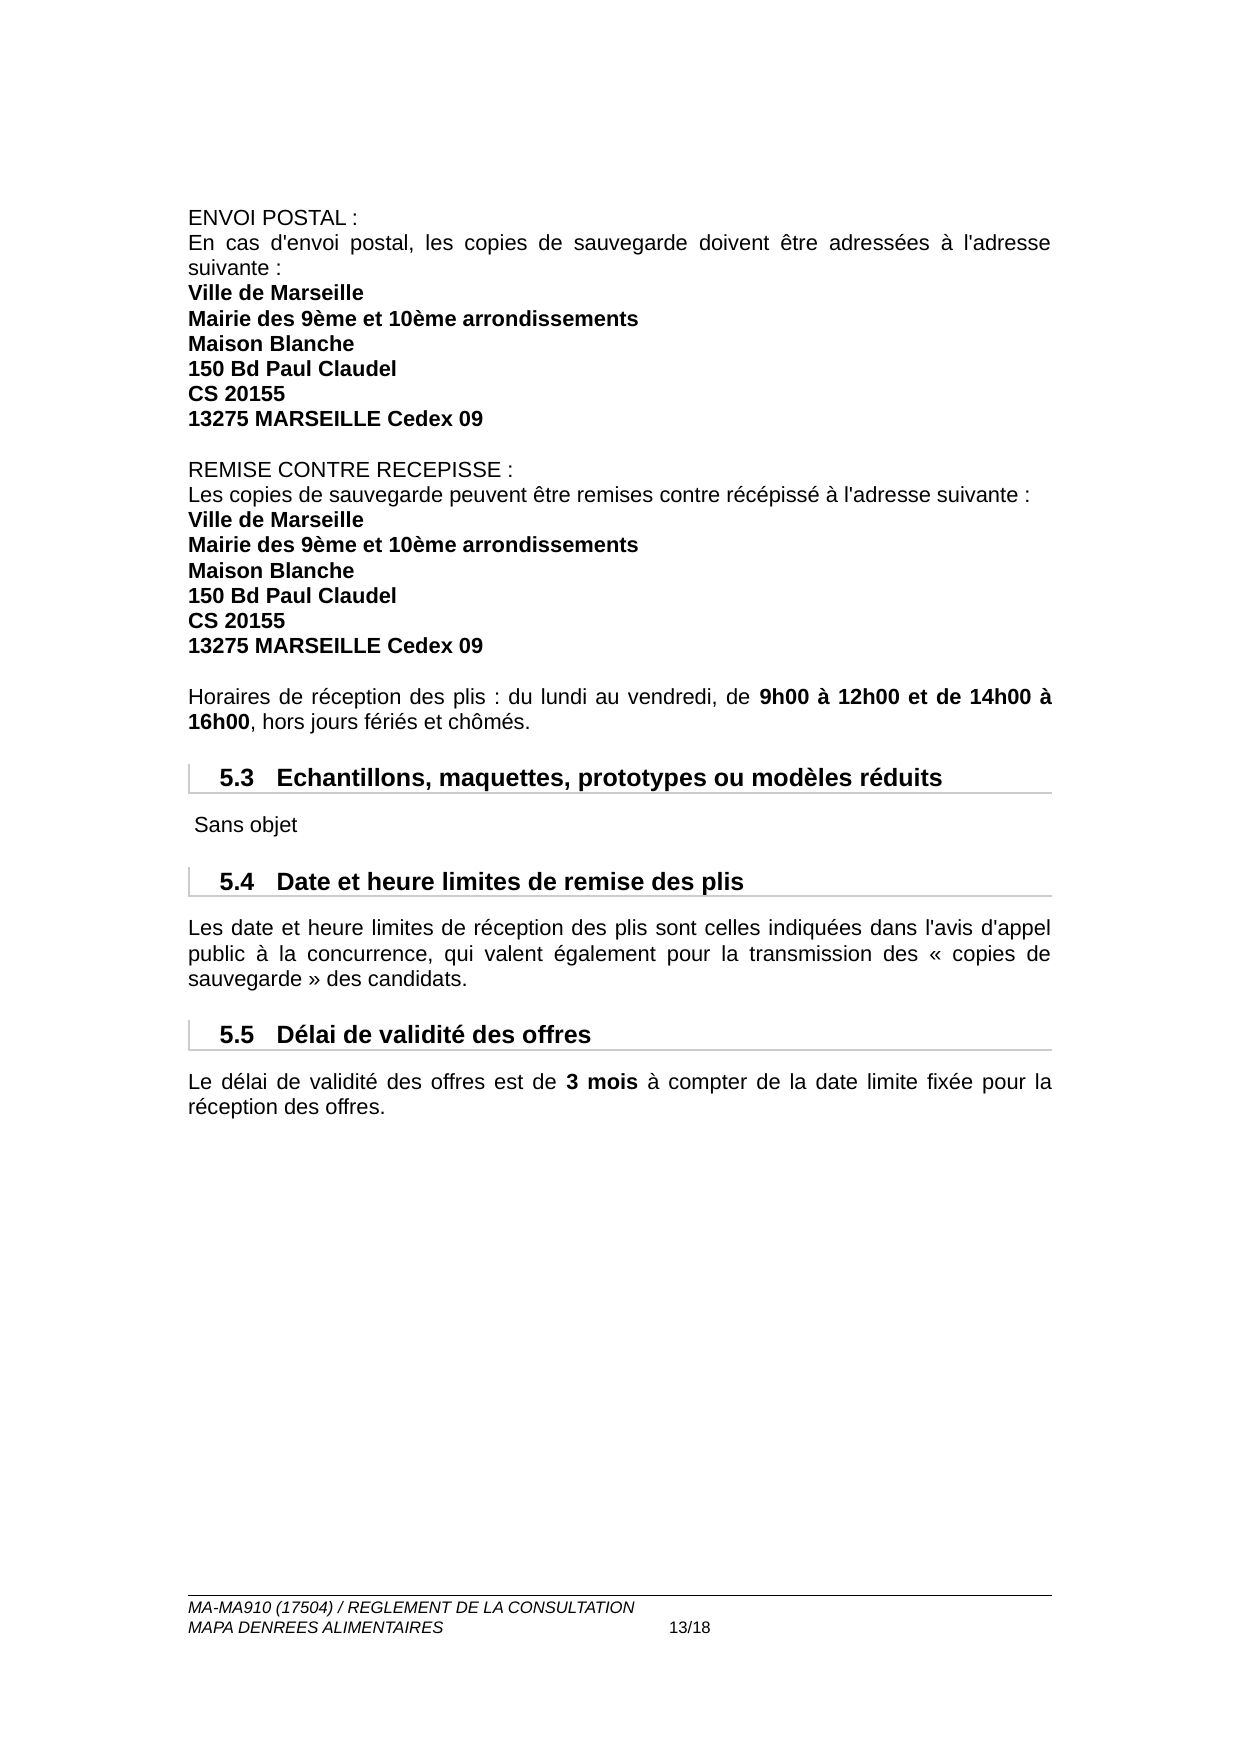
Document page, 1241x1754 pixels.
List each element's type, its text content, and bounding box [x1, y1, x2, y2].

text REMISE CONTRE RECEPISSE : [188, 457, 1052, 482]
text 13275 MARSEILLE Cedex 09 [188, 406, 1052, 431]
text Les date et heure limites de réception des plis sont celles indiquées dans l'avis d'appel public à la concurrence, qui valent également pour la transmission des « copies de sauvegarde » des candidats. [188, 915, 1052, 991]
text Mairie des 9ème et 10ème arrondissements [188, 305, 1052, 331]
text Sans objet [188, 812, 1052, 837]
text Horaires de réception des plis : du lundi au vendredi, de 9h00 à 12h00 et de 14h00 à 16h00, hors jours fériés et chômés. [188, 683, 1052, 734]
text Ville de Marseille [188, 507, 1052, 532]
text CS 20155 [188, 608, 1052, 633]
text 13275 MARSEILLE Cedex 09 [188, 633, 1052, 658]
text Mairie des 9ème et 10ème arrondissements [188, 532, 1052, 557]
text Le délai de validité des offres est de 3 mois à compter de la date limite fixée pour la réception des offres. [188, 1069, 1052, 1119]
text ENVOI POSTAL : [188, 204, 1052, 230]
subtitle Date et heure limites de remise des plis [190, 867, 1052, 895]
text En cas d'envoi postal, les copies de sauvegarde doivent être adressées à l'adresse suivante : [188, 230, 1052, 280]
text Maison Blanche [188, 331, 1052, 356]
text Maison Blanche [188, 557, 1052, 583]
text 150 Bd Paul Claudel [188, 356, 1052, 381]
text Les copies de sauvegarde peuvent être remises contre récépissé à l'adresse suivante : [188, 482, 1052, 507]
text 150 Bd Paul Claudel [188, 583, 1052, 608]
subtitle Délai de validité des offres [190, 1020, 1052, 1049]
subtitle Echantillons, maquettes, prototypes ou modèles réduits [188, 763, 1052, 792]
text CS 20155 [188, 381, 1052, 406]
text Ville de Marseille [188, 280, 1052, 305]
